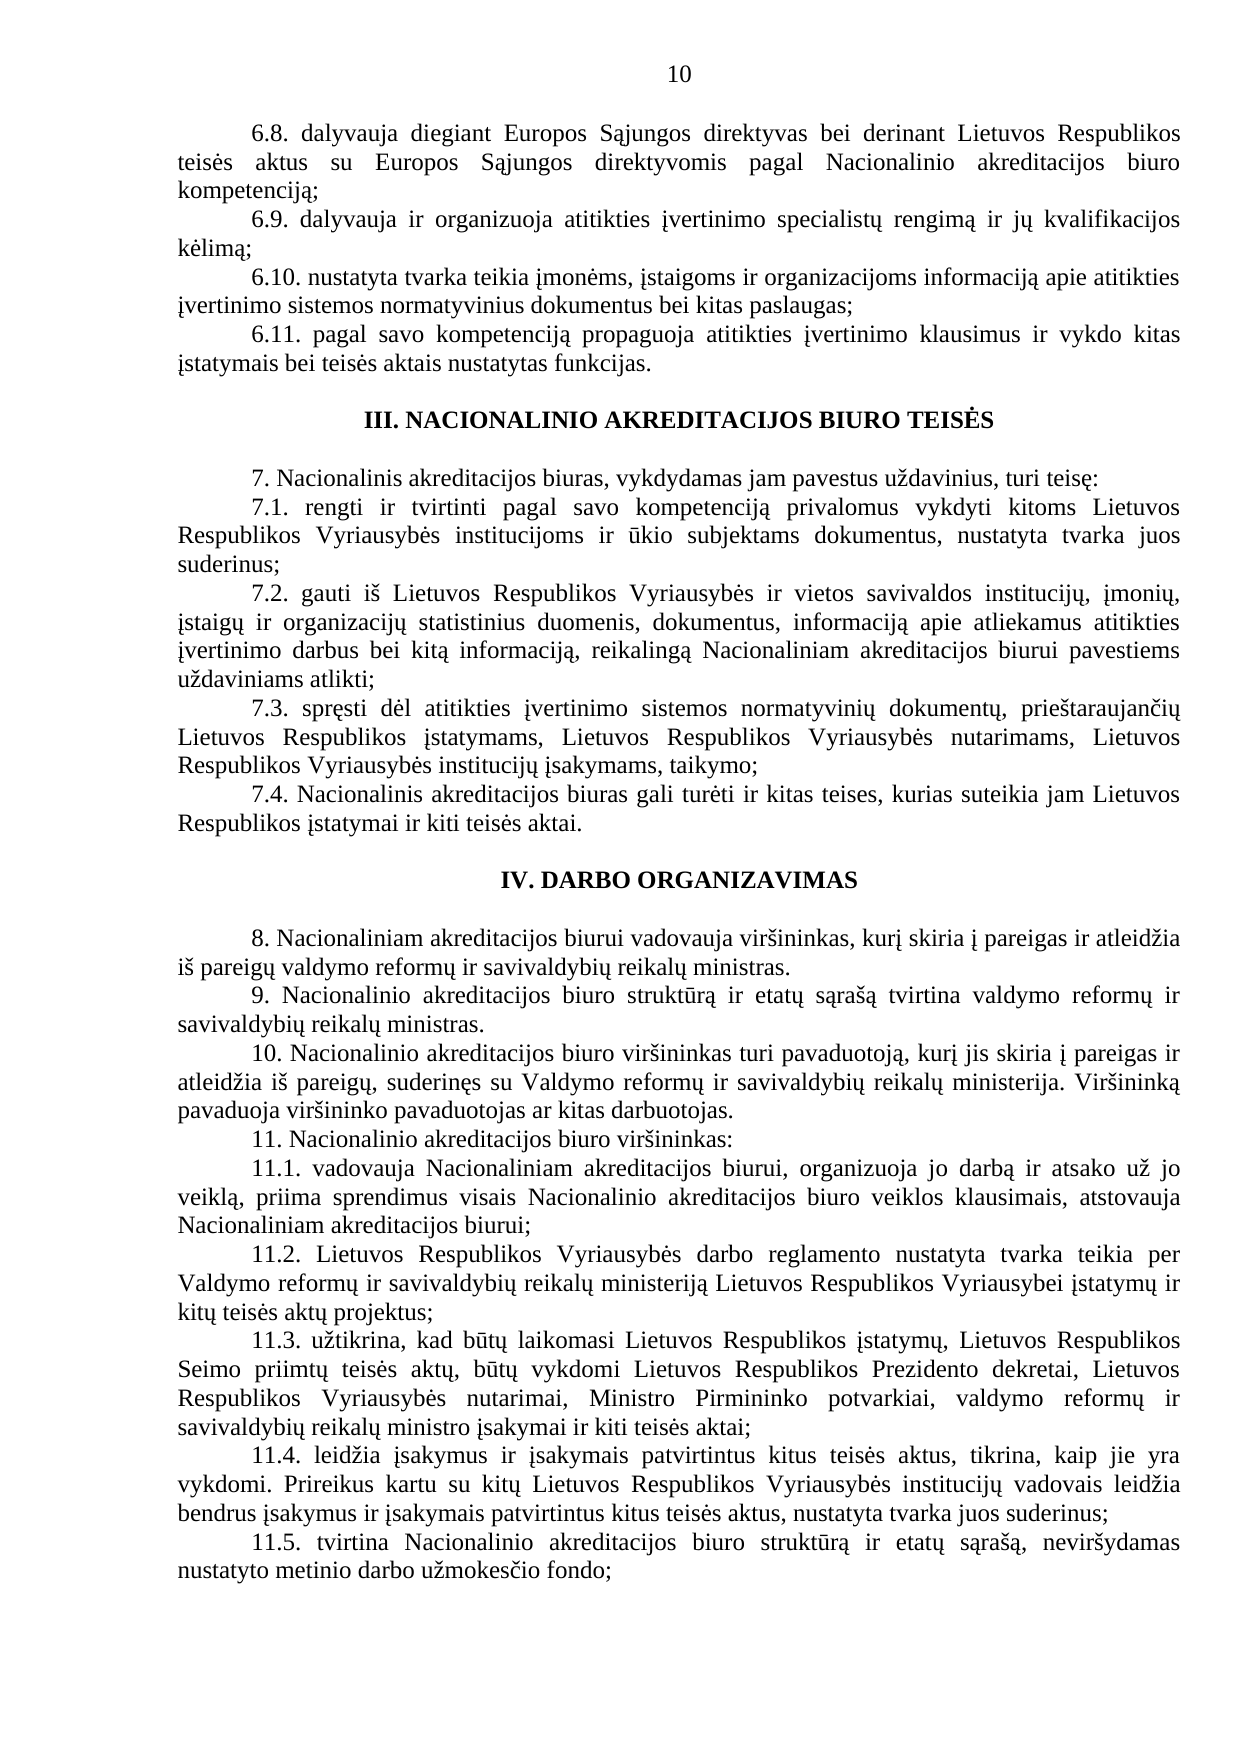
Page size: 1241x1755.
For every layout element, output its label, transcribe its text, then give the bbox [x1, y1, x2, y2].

text IV. DARBO ORGANIZAVIMAS [177, 866, 1181, 894]
text 6.8. dalyvauja diegiant Europos Sąjungos direktyvas bei derinant Lietuvos Respublikos teisės aktus su Europos Sąjungos direktyvomis pagal Nacionalinio akreditacijos biuro kompetenciją; [177, 118, 1181, 204]
text 11.5. tvirtina Nacionalinio akreditacijos biuro struktūrą ir etatų sąrašą, neviršydamas nustatyto metinio darbo užmokesčio fondo; [177, 1527, 1181, 1584]
text 8. Nacionaliniam akreditacijos biurui vadovauja viršininkas, kurį skiria į pareigas ir atleidžia iš pareigų valdymo reformų ir savivaldybių reikalų ministras. [177, 923, 1181, 981]
text 7.3. spręsti dėl atitikties įvertinimo sistemos normatyvinių dokumentų, prieštaraujančių Lietuvos Respublikos įstatymams, Lietuvos Respublikos Vyriausybės nutarimams, Lietuvos Respublikos Vyriausybės institucijų įsakymams, taikymo; [177, 693, 1181, 779]
text 6.9. dalyvauja ir organizuoja atitikties įvertinimo specialistų rengimą ir jų kvalifikacijos kėlimą; [177, 204, 1181, 262]
text 6.11. pagal savo kompetenciją propaguoja atitikties įvertinimo klausimus ir vykdo kitas įstatymais bei teisės aktais nustatytas funkcijas. [177, 319, 1181, 377]
text 11.4. leidžia įsakymus ir įsakymais patvirtintus kitus teisės aktus, tikrina, kaip jie yra vykdomi. Prireikus kartu su kitų Lietuvos Respublikos Vyriausybės institucijų vadovais leidžia bendrus įsakymus ir įsakymais patvirtintus kitus teisės aktus, nustatyta tvarka juos suderinus; [177, 1441, 1181, 1527]
text 7.4. Nacionalinis akreditacijos biuras gali turėti ir kitas teises, kurias suteikia jam Lietuvos Respublikos įstatymai ir kiti teisės aktai. [177, 779, 1181, 837]
text 7. Nacionalinis akreditacijos biuras, vykdydamas jam pavestus uždavinius, turi teisę: [177, 463, 1181, 492]
text 9. Nacionalinio akreditacijos biuro struktūrą ir etatų sąrašą tvirtina valdymo reformų ir savivaldybių reikalų ministras. [177, 981, 1181, 1038]
text 11. Nacionalinio akreditacijos biuro viršininkas: [177, 1124, 1181, 1153]
text 11.2. Lietuvos Respublikos Vyriausybės darbo reglamento nustatyta tvarka teikia per Valdymo reformų ir savivaldybių reikalų ministeriją Lietuvos Respublikos Vyriausybei įstatymų ir kitų teisės aktų projektus; [177, 1239, 1181, 1326]
text 11.3. užtikrina, kad būtų laikomasi Lietuvos Respublikos įstatymų, Lietuvos Respublikos Seimo priimtų teisės aktų, būtų vykdomi Lietuvos Respublikos Prezidento dekretai, Lietuvos Respublikos Vyriausybės nutarimai, Ministro Pirmininko potvarkiai, valdymo reformų ir savivaldybių reikalų ministro įsakymai ir kiti teisės aktai; [177, 1326, 1181, 1441]
text 7.1. rengti ir tvirtinti pagal savo kompetenciją privalomus vykdyti kitoms Lietuvos Respublikos Vyriausybės institucijoms ir ūkio subjektams dokumentus, nustatyta tvarka juos suderinus; [177, 492, 1181, 578]
text 6.10. nustatyta tvarka teikia įmonėms, įstaigoms ir organizacijoms informaciją apie atitikties įvertinimo sistemos normatyvinius dokumentus bei kitas paslaugas; [177, 262, 1181, 319]
text 7.2. gauti iš Lietuvos Respublikos Vyriausybės ir vietos savivaldos institucijų, įmonių, įstaigų ir organizacijų statistinius duomenis, dokumentus, informaciją apie atliekamus atitikties įvertinimo darbus bei kitą informaciją, reikalingą Nacionaliniam akreditacijos biurui pavestiems uždaviniams atlikti; [177, 578, 1181, 693]
text 11.1. vadovauja Nacionaliniam akreditacijos biurui, organizuoja jo darbą ir atsako už jo veiklą, priima sprendimus visais Nacionalinio akreditacijos biuro veiklos klausimais, atstovauja Nacionaliniam akreditacijos biurui; [177, 1153, 1181, 1239]
text III. NACIONALINIO AKREDITACIJOS BIURO TEISĖS [177, 406, 1181, 434]
text 10. Nacionalinio akreditacijos biuro viršininkas turi pavaduotoją, kurį jis skiria į pareigas ir atleidžia iš pareigų, suderinęs su Valdymo reformų ir savivaldybių reikalų ministerija. Viršininką pavaduoja viršininko pavaduotojas ar kitas darbuotojas. [177, 1038, 1181, 1124]
